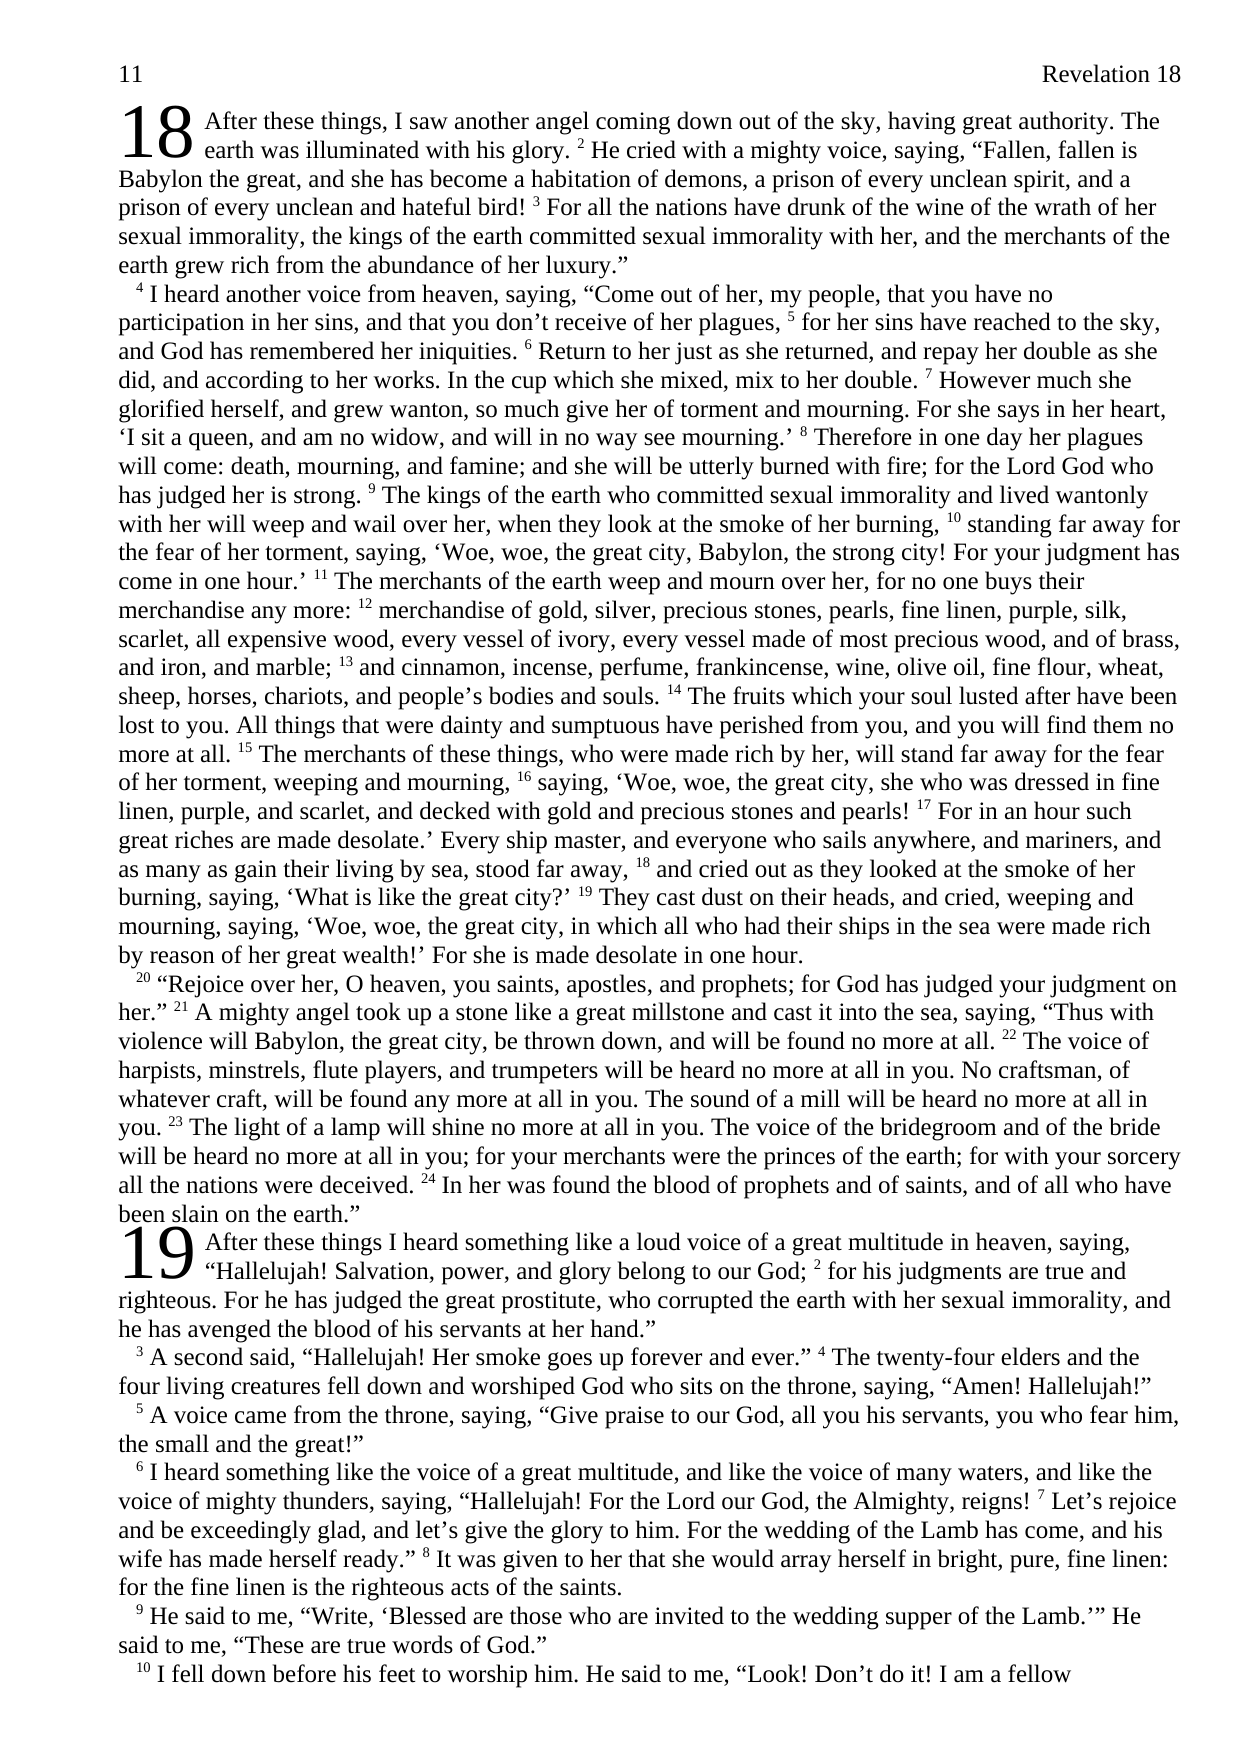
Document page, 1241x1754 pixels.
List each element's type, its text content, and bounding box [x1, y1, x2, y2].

text 10 I fell down before his feet to worship him. He said to me, “Look! Don’t do it! I am a fellow [118, 1659, 1181, 1687]
text 6 I heard something like the voice of a great multitude, and like the voice of many waters, and like the voice of mighty thunders, saying, “Hallelujah! For the Lord our God, the Almighty, reigns! 7 Let’s rejoice and be exceedingly glad, and let’s give the glory to him. For the wedding of the Lamb has come, and his wife has made herself ready.” 8 It was given to her that she would array herself in bright, pure, fine linen: for the fine linen is the righteous acts of the saints. [118, 1457, 1181, 1601]
text 18After these things, I saw another angel coming down out of the sky, having great authority. The earth was illuminated with his glory. 2 He cried with a mighty voice, saying, “Fallen, fallen is Babylon the great, and she has become a habitation of demons, a prison of every unclean spirit, and a prison of every unclean and hateful bird! 3 For all the nations have drunk of the wine of the wrath of her sexual immorality, the kings of the earth committed sexual immorality with her, and the merchants of the earth grew rich from the abundance of her luxury.” [118, 106, 1181, 279]
text 3 A second said, “Hallelujah! Her smoke goes up forever and ever.” 4 The twenty-four elders and the four living creatures fell down and worshiped God who sits on the throne, saying, “Amen! Hallelujah!” [118, 1342, 1181, 1400]
text 19After these things I heard something like a loud voice of a great multitude in heaven, saying, “Hallelujah! Salvation, power, and glory belong to our God; 2 for his judgments are true and righteous. For he has judged the great prostitute, who corrupted the earth with her sexual immorality, and he has avenged the blood of his servants at her hand.” [118, 1227, 1181, 1342]
text 9 He said to me, “Write, ‘Blessed are those who are invited to the wedding supper of the Lamb.’” He said to me, “These are true words of God.” [118, 1601, 1181, 1659]
text 20 “Rejoice over her, O heaven, you saints, apostles, and prophets; for God has judged your judgment on her.” 21 A mighty angel took up a stone like a great millstone and cast it into the sea, saying, “Thus with violence will Babylon, the great city, be thrown down, and will be found no more at all. 22 The voice of harpists, minstrels, flute players, and trumpeters will be heard no more at all in you. No craftsman, of whatever craft, will be found any more at all in you. The sound of a mill will be heard no more at all in you. 23 The light of a lamp will shine no more at all in you. The voice of the bridegroom and of the bride will be heard no more at all in you; for your merchants were the princes of the earth; for with your sorcery all the nations were deceived. 24 In her was found the blood of prophets and of saints, and of all who have been slain on the earth.” [118, 969, 1181, 1227]
text 4 I heard another voice from heaven, saying, “Come out of her, my people, that you have no participation in her sins, and that you don’t receive of her plagues, 5 for her sins have reached to the sky, and God has remembered her iniquities. 6 Return to her just as she returned, and repay her double as she did, and according to her works. In the cup which she mixed, mix to her double. 7 However much she glorified herself, and grew wanton, so much give her of torment and mourning. For she says in her heart, ‘I sit a queen, and am no widow, and will in no way see mourning.’ 8 Therefore in one day her plagues will come: death, mourning, and famine; and she will be utterly burned with fire; for the Lord God who has judged her is strong. 9 The kings of the earth who committed sexual immorality and lived wantonly with her will weep and wail over her, when they look at the smoke of her burning, 10 standing far away for the fear of her torment, saying, ‘Woe, woe, the great city, Babylon, the strong city! For your judgment has come in one hour.’ 11 The merchants of the earth weep and mourn over her, for no one buys their merchandise any more: 12 merchandise of gold, silver, precious stones, pearls, fine linen, purple, silk, scarlet, all expensive wood, every vessel of ivory, every vessel made of most precious wood, and of brass, and iron, and marble; 13 and cinnamon, incense, perfume, frankincense, wine, olive oil, fine flour, wheat, sheep, horses, chariots, and people’s bodies and souls. 14 The fruits which your soul lusted after have been lost to you. All things that were dainty and sumptuous have perished from you, and you will find them no more at all. 15 The merchants of these things, who were made rich by her, will stand far away for the fear of her torment, weeping and mourning, 16 saying, ‘Woe, woe, the great city, she who was dressed in fine linen, purple, and scarlet, and decked with gold and precious stones and pearls! 17 For in an hour such great riches are made desolate.’ Every ship master, and everyone who sails anywhere, and mariners, and as many as gain their living by sea, stood far away, 18 and cried out as they looked at the smoke of her burning, saying, ‘What is like the great city?’ 19 They cast dust on their heads, and cried, weeping and mourning, saying, ‘Woe, woe, the great city, in which all who had their ships in the sea were made rich by reason of her great wealth!’ For she is made desolate in one hour. [118, 279, 1181, 969]
text 5 A voice came from the throne, saying, “Give praise to our God, all you his servants, you who fear him, the small and the great!” [118, 1400, 1181, 1457]
